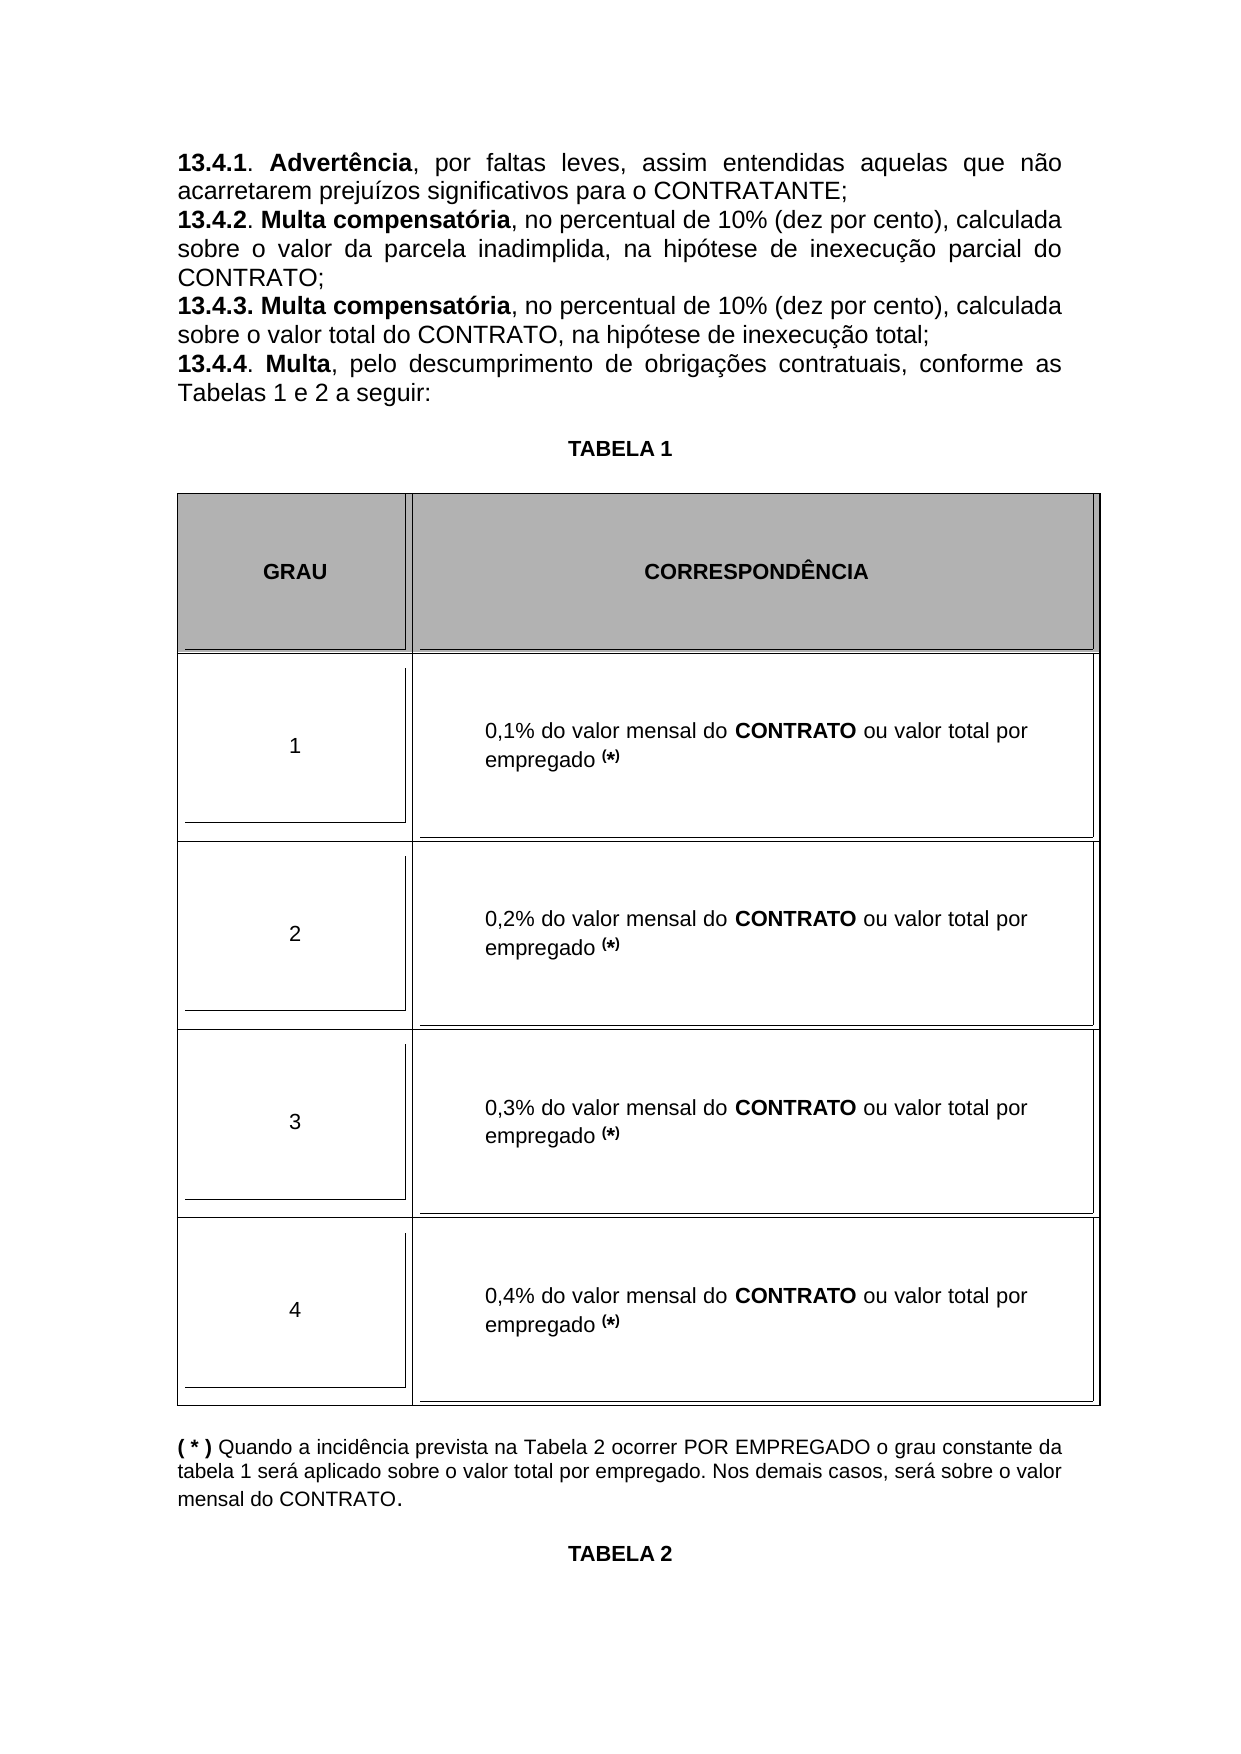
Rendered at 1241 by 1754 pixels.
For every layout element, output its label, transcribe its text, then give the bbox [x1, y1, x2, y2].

table_cell 3 [178, 1030, 412, 1217]
text 13.4.3. Multa compensatória, no percentual de 10% (dez por cento), calculada sobre o valor total do CONTRATO, na hipótese de inexecução total; [177, 291, 1063, 349]
table_cell 2 [178, 842, 412, 1029]
text 13.4.1. Advertência, por faltas leves, assim entendidas aquelas que não acarretarem prejuízos significativos para o CONTRATANTE; [177, 148, 1063, 205]
text ( * ) Quando a incidência prevista na Tabela 2 ocorrer POR EMPREGADO o grau constante da tabela 1 será aplicado sobre o valor total por empregado. Nos demais casos, será sobre o valor mensal do CONTRATO. [177, 1435, 1063, 1512]
table_cell 0,2% do valor mensal do CONTRATO ou valor total por empregado (*) [413, 842, 1099, 1029]
table_cell 0,1% do valor mensal do CONTRATO ou valor total por empregado (*) [413, 654, 1099, 841]
table_cell 0,3% do valor mensal do CONTRATO ou valor total por empregado (*) [413, 1030, 1099, 1217]
table_header CORRESPONDÊNCIA [413, 494, 1099, 652]
text 13.4.2. Multa compensatória, no percentual de 10% (dez por cento), calculada sobre o valor da parcela inadimplida, na hipótese de inexecução parcial do CONTRATO; [177, 205, 1063, 291]
table_cell 4 [178, 1218, 412, 1405]
table_cell 0,4% do valor mensal do CONTRATO ou valor total por empregado (*) [413, 1218, 1099, 1405]
table_cell 1 [178, 654, 412, 841]
text TABELA 1 [177, 436, 1063, 461]
text TABELA 2 [177, 1541, 1063, 1566]
table_header GRAU [178, 494, 412, 652]
text 13.4.4. Multa, pelo descumprimento de obrigações contratuais, conforme as Tabelas 1 e 2 a seguir: [177, 349, 1063, 407]
